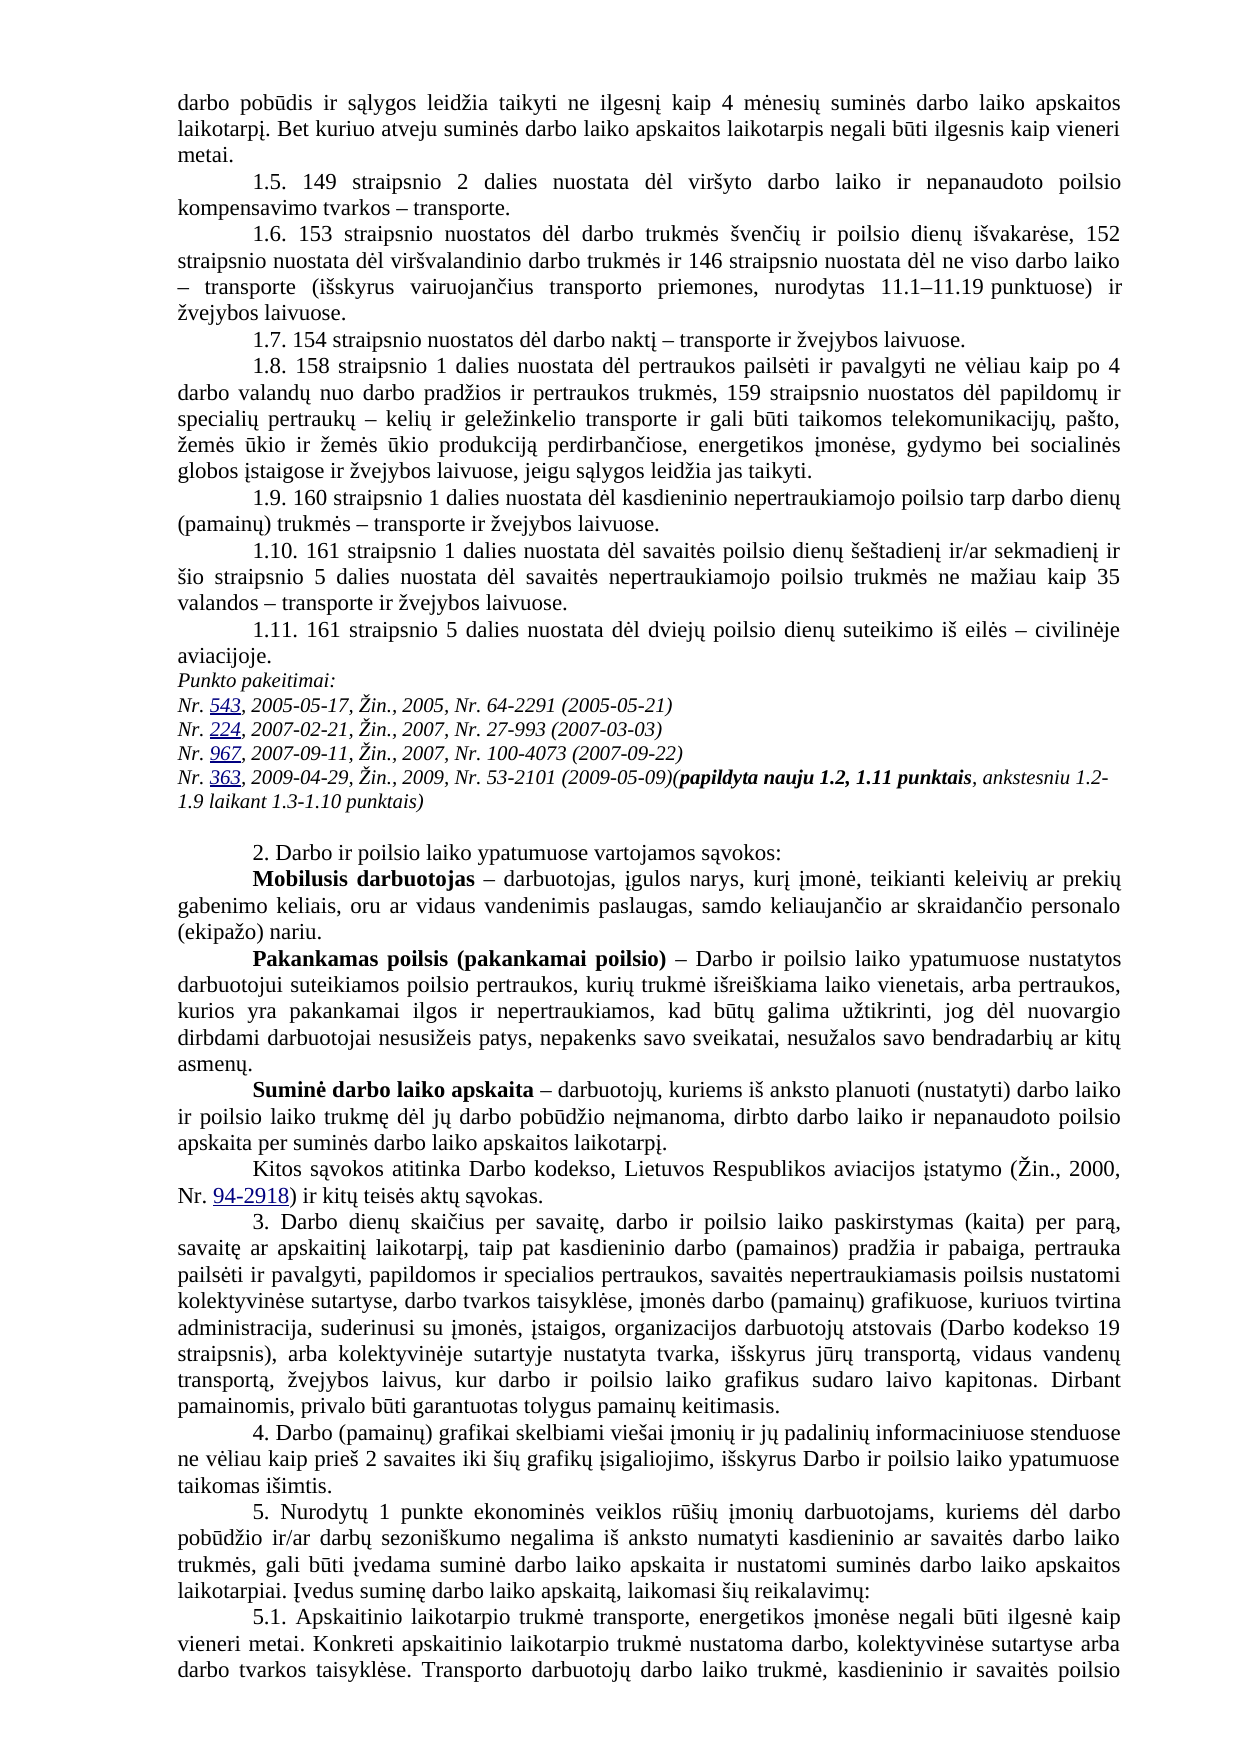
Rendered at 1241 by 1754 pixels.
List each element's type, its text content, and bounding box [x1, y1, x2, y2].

text 4. Darbo (pamainų) grafikai skelbiami viešai įmonių ir jų padalinių informaciniuose stenduose ne vėliau kaip prieš 2 savaites iki šių grafikų įsigaliojimo, išskyrus Darbo ir poilsio laiko ypatumuose taikomas išimtis. [177, 1419, 1122, 1498]
text 1.5. 149 straipsnio 2 dalies nuostata dėl viršyto darbo laiko ir nepanaudoto poilsio kompensavimo tvarkos – transporte. [177, 168, 1122, 220]
text 1.8. 158 straipsnio 1 dalies nuostata dėl pertraukos pailsėti ir pavalgyti ne vėliau kaip po 4 darbo valandų nuo darbo pradžios ir pertraukos trukmės, 159 straipsnio nuostatos dėl papildomų ir specialių pertraukų – kelių ir geležinkelio transporte ir gali būti taikomos telekomunikacijų, pašto, žemės ūkio ir žemės ūkio produkciją perdirbančiose, energetikos įmonėse, gydymo bei socialinės globos įstaigose ir žvejybos laivuose, jeigu sąlygos leidžia jas taikyti. [177, 352, 1122, 484]
text Nr. 967, 2007-09-11, Žin., 2007, Nr. 100-4073 (2007-09-22) [177, 741, 1122, 765]
text Nr. 224, 2007-02-21, Žin., 2007, Nr. 27-993 (2007-03-03) [177, 717, 1122, 741]
text 1.7. 154 straipsnio nuostatos dėl darbo naktį – transporte ir žvejybos laivuose. [177, 326, 1122, 352]
text 5.1. Apskaitinio laikotarpio trukmė transporte, energetikos įmonėse negali būti ilgesnė kaip vieneri metai. Konkreti apskaitinio laikotarpio trukmė nustatoma darbo, kolektyvinėse sutartyse arba darbo tvarkos taisyklėse. Transporto darbuotojų darbo laiko trukmė, kasdieninio ir savaitės poilsio [177, 1603, 1122, 1682]
text 1.6. 153 straipsnio nuostatos dėl darbo trukmės švenčių ir poilsio dienų išvakarėse, 152 straipsnio nuostata dėl viršvalandinio darbo trukmės ir 146 straipsnio nuostata dėl ne viso darbo laiko – transporte (išskyrus vairuojančius transporto priemones, nurodytas 11.1–11.19 punktuose) ir žvejybos laivuose. [177, 220, 1122, 326]
text 1.11. 161 straipsnio 5 dalies nuostata dėl dviejų poilsio dienų suteikimo iš eilės – civilinėje aviacijoje. [177, 616, 1122, 668]
text Punkto pakeitimai: [177, 668, 1122, 692]
text 5. Nurodytų 1 punkte ekonominės veiklos rūšių įmonių darbuotojams, kuriems dėl darbo pobūdžio ir/ar darbų sezoniškumo negalima iš anksto numatyti kasdieninio ar savaitės darbo laiko trukmės, gali būti įvedama suminė darbo laiko apskaita ir nustatomi suminės darbo laiko apskaitos laikotarpiai. Įvedus suminę darbo laiko apskaitą, laikomasi šių reikalavimų: [177, 1498, 1122, 1603]
text Kitos sąvokos atitinka Darbo kodekso, Lietuvos Respublikos aviacijos įstatymo (Žin., 2000, Nr. 94-2918) ir kitų teisės aktų sąvokas. [177, 1155, 1122, 1208]
text Suminė darbo laiko apskaita – darbuotojų, kuriems iš anksto planuoti (nustatyti) darbo laiko ir poilsio laiko trukmę dėl jų darbo pobūdžio neįmanoma, dirbto darbo laiko ir nepanaudoto poilsio apskaita per suminės darbo laiko apskaitos laikotarpį. [177, 1076, 1122, 1155]
text Mobilusis darbuotojas – darbuotojas, įgulos narys, kurį įmonė, teikianti keleivių ar prekių gabenimo keliais, oru ar vidaus vandenimis paslaugas, samdo keliaujančio ar skraidančio personalo (ekipažo) nariu. [177, 866, 1122, 944]
text Nr. 363, 2009-04-29, Žin., 2009, Nr. 53-2101 (2009-05-09)(papildyta nauju 1.2, 1.11 punktais, ankstesniu 1.2-1.9 laikant 1.3-1.10 punktais) [177, 765, 1122, 813]
text Nr. 543, 2005-05-17, Žin., 2005, Nr. 64-2291 (2005-05-21) [177, 692, 1122, 717]
text 3. Darbo dienų skaičius per savaitę, darbo ir poilsio laiko paskirstymas (kaita) per parą, savaitę ar apskaitinį laikotarpį, taip pat kasdieninio darbo (pamainos) pradžia ir pabaiga, pertrauka pailsėti ir pavalgyti, papildomos ir specialios pertraukos, savaitės nepertraukiamasis poilsis nustatomi kolektyvinėse sutartyse, darbo tvarkos taisyklėse, įmonės darbo (pamainų) grafikuose, kuriuos tvirtina administracija, suderinusi su įmonės, įstaigos, organizacijos darbuotojų atstovais (Darbo kodekso 19 straipsnis), arba kolektyvinėje sutartyje nustatyta tvarka, išskyrus jūrų transportą, vidaus vandenų transportą, žvejybos laivus, kur darbo ir poilsio laiko grafikus sudaro laivo kapitonas. Dirbant pamainomis, privalo būti garantuotas tolygus pamainų keitimasis. [177, 1208, 1122, 1419]
text Pakankamas poilsis (pakankamai poilsio) – Darbo ir poilsio laiko ypatumuose nustatytos darbuotojui suteikiamos poilsio pertraukos, kurių trukmė išreiškiama laiko vienetais, arba pertraukos, kurios yra pakankamai ilgos ir nepertraukiamos, kad būtų galima užtikrinti, jog dėl nuovargio dirbdami darbuotojai nesusižeis patys, nepakenks savo sveikatai, nesužalos savo bendradarbių ar kitų asmenų. [177, 944, 1122, 1076]
text 1.10. 161 straipsnio 1 dalies nuostata dėl savaitės poilsio dienų šeštadienį ir/ar sekmadienį ir šio straipsnio 5 dalies nuostata dėl savaitės nepertraukiamojo poilsio trukmės ne mažiau kaip 35 valandos – transporte ir žvejybos laivuose. [177, 537, 1122, 616]
text darbo pobūdis ir sąlygos leidžia taikyti ne ilgesnį kaip 4 mėnesių suminės darbo laiko apskaitos laikotarpį. Bet kuriuo atveju suminės darbo laiko apskaitos laikotarpis negali būti ilgesnis kaip vieneri metai. [177, 89, 1122, 168]
text 1.9. 160 straipsnio 1 dalies nuostata dėl kasdieninio nepertraukiamojo poilsio tarp darbo dienų (pamainų) trukmės – transporte ir žvejybos laivuose. [177, 484, 1122, 537]
text 2. Darbo ir poilsio laiko ypatumuose vartojamos sąvokos: [177, 839, 1122, 866]
